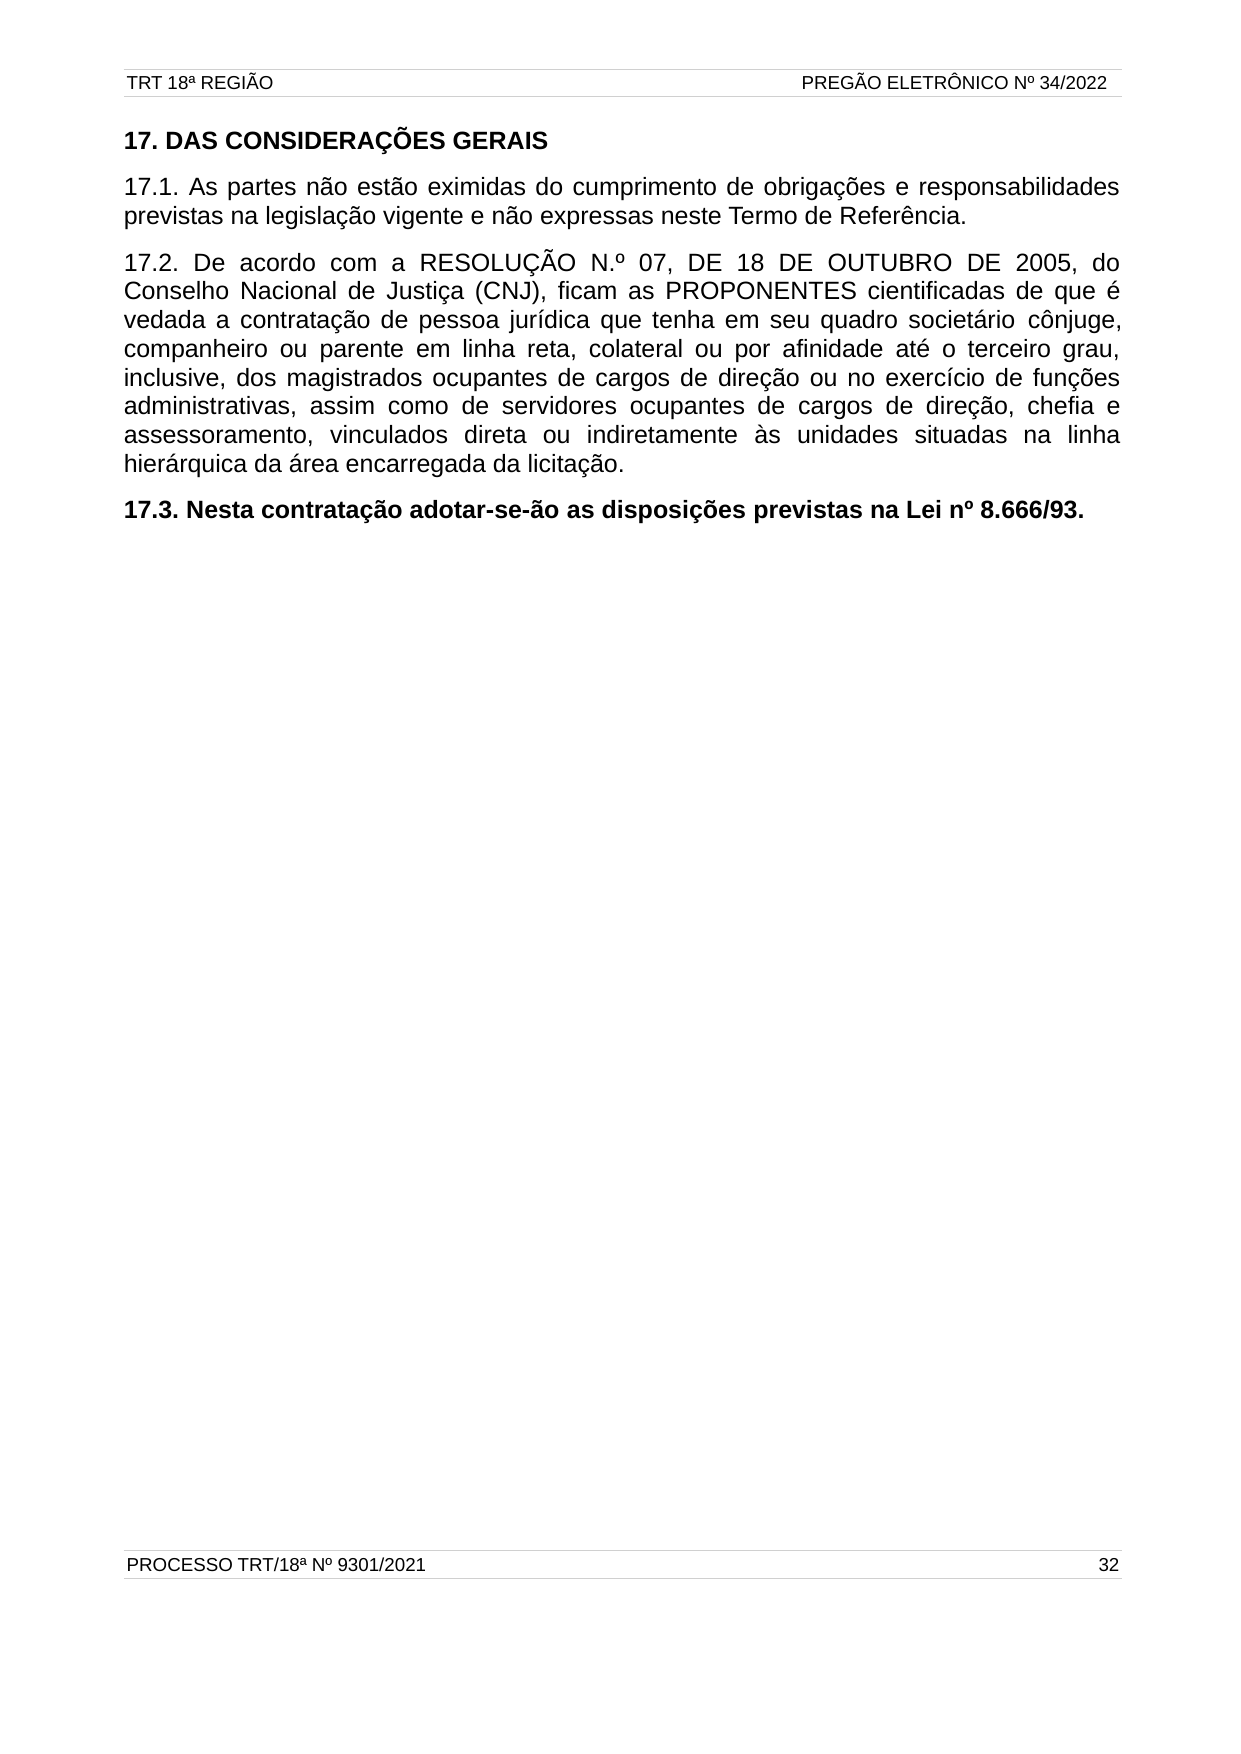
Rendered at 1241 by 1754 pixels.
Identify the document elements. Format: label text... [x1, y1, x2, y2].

text 17.1. As partes não estão eximidas do cumprimento de obrigações e responsabilidades previstas na legislação vigente e não expressas neste Termo de Referência. [123, 172, 1122, 230]
text 17.2. De acordo com a RESOLUÇÃO N.º 07, DE 18 DE OUTUBRO DE 2005, do Conselho Nacional de Justiça (CNJ), ficam as PROPONENTES cientificadas de que é vedada a contratação de pessoa jurídica que tenha em seu quadro societário cônjuge, companheiro ou parente em linha reta, colateral ou por afinidade até o terceiro grau, inclusive, dos magistrados ocupantes de cargos de direção ou no exercício de funções administrativas, assim como de servidores ocupantes de cargos de direção, chefia e assessoramento, vinculados direta ou indiretamente às unidades situadas na linha hierárquica da área encarregada da licitação. [123, 248, 1122, 478]
text 17.3. Nesta contratação adotar-se-ão as disposições previstas na Lei nº 8.666/93. [123, 495, 1122, 524]
text 17. DAS CONSIDERAÇÕES GERAIS [123, 126, 1122, 155]
